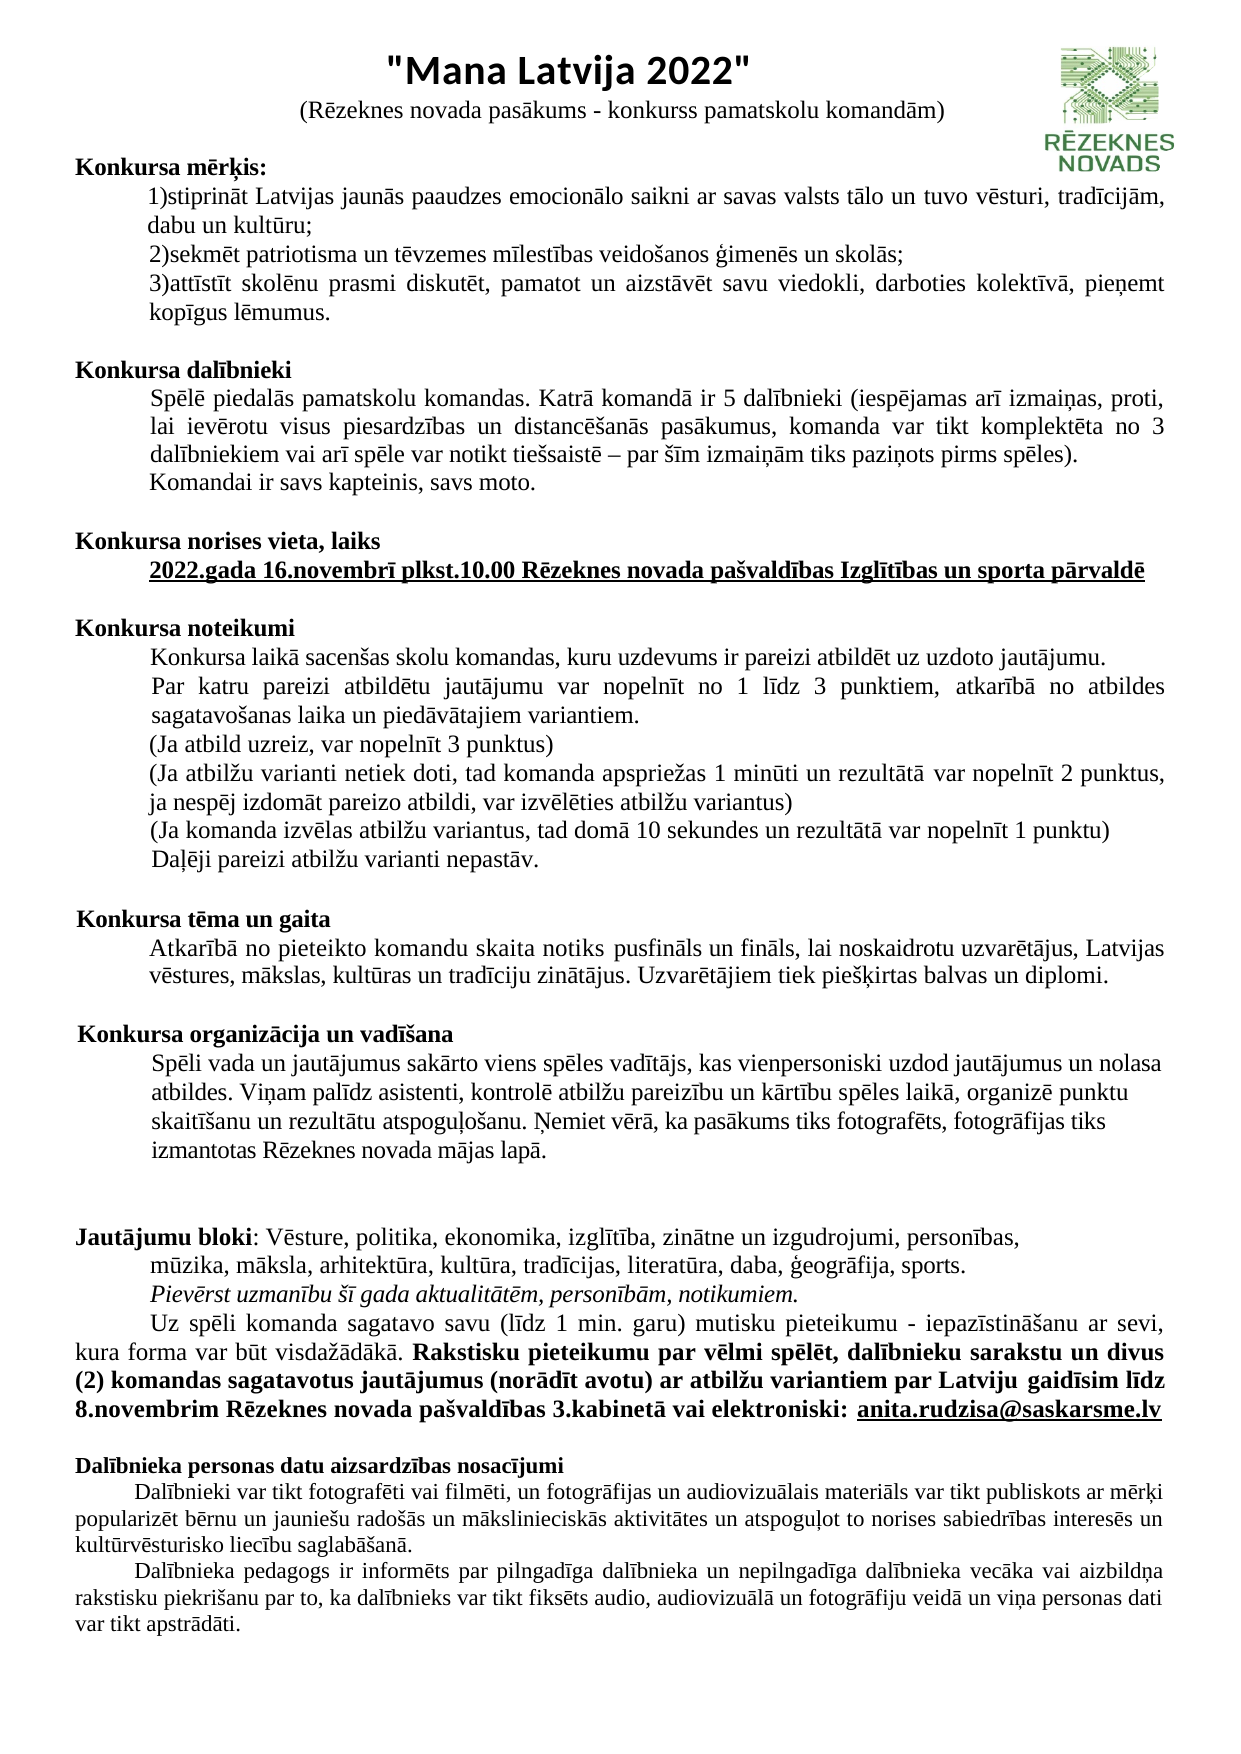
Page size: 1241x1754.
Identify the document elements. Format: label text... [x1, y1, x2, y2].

text Konkursa dalībnieki [75, 356, 1165, 384]
text "Mana Latvija 2022" [78, 44, 1165, 95]
text Komandai ir savs kapteinis, savs moto. [149, 468, 1165, 496]
text Konkursa laikā sacenšas skolu komandas, kuru uzdevums ir pareizi atbildēt uz uzdoto jautājumu. [150, 642, 1165, 671]
text Konkursa organizācija un vadīšana [77, 1019, 1165, 1048]
text Konkursa mērķis: [75, 152, 1165, 181]
text Dalībnieka pedagogs ir informēts par pilngadīga dalībnieka un nepilngadīga dalībnieka vecāka vai aizbildņa rakstisku piekrišanu par to, ka dalībnieks var tikt fiksēts audio, audiovizuālā un fotogrāfiju veidā un viņa personas dati var tikt apstrādāti. [75, 1557, 1165, 1636]
text (Ja komanda izvēlas atbilžu variantus, tad domā 10 sekundes un rezultātā var nopelnīt 1 punktu) [150, 816, 1165, 845]
text [1107, 95, 1165, 124]
text 3)attīstīt skolēnu prasmi diskutēt, pamatot un aizstāvēt savu viedokli, darboties kolektīvā, pieņemt kopīgus lēmumus. [149, 268, 1165, 326]
text Dalībnieka personas datu aizsardzības nosacījumi [75, 1452, 1165, 1478]
text Par katru pareizi atbildētu jautājumu var nopelnīt no 1 līdz 3 punktiem, atkarībā no atbildes sagatavošanas laika un piedāvātajiem variantiem. [151, 671, 1165, 729]
text (Ja atbilžu varianti netiek doti, tad komanda apspriežas 1 minūti un rezultātā var nopelnīt 2 punktus, ja nespēj izdomāt pareizo atbildi, var izvēlēties atbilžu variantus) [149, 758, 1165, 816]
text Daļēji pareizi atbilžu varianti nepastāv. [151, 845, 1165, 874]
text (Rēzeknes novada pasākums - konkurss pamatskolu komandām) [79, 95, 1068, 124]
text Atkarībā no pieteikto komandu skaita notiks pusfināls un fināls, lai noskaidrotu uzvarētājus, Latvijas vēstures, mākslas, kultūras un tradīciju zinātājus. Uzvarētājiem tiek piešķirtas balvas un diplomi. [149, 933, 1165, 989]
text 1)stiprināt Latvijas jaunās paaudzes emocionālo saikni ar savas valsts tālo un tuvo vēsturi, tradīcijām, dabu un kultūru; [147, 181, 1165, 239]
text Uz spēli komanda sagatavo savu (līdz 1 min. garu) mutisku pieteikumu - iepazīstināšanu ar sevi, kura forma var būt visdažādākā. Rakstisku pieteikumu par vēlmi spēlēt, dalībnieku sarakstu un divus (2) komandas sagatavotus jautājumus (norādīt avotu) ar atbilžu variantiem par Latviju gaidīsim līdz 8.novembrim Rēzeknes novada pašvaldības 3.kabinetā vai elektroniski: anita.rudzisa@saskarsme.lv [75, 1308, 1165, 1423]
text Spēlē piedalās pamatskolu komandas. Katrā komandā ir 5 dalībnieki (iespējamas arī izmaiņas, proti, lai ievērotu visus piesardzības un distancēšanās pasākumus, komanda var tikt komplektēta no 3 dalībniekiem vai arī spēle var notikt tiešsaistē – par šīm izmaiņām tiks paziņots pirms spēles). [150, 384, 1165, 468]
text 2)sekmēt patriotisma un tēvzemes mīlestības veidošanos ģimenēs un skolās; [149, 239, 1165, 268]
text Konkursa tēma un gaita [76, 904, 1165, 932]
text (Ja atbild uzreiz, var nopelnīt 3 punktus) [149, 729, 1165, 758]
text 2022.gada 16.novembrī plkst.10.00 Rēzeknes novada pašvaldības Izglītības un sporta pārvaldē [113, 554, 1181, 584]
text Jautājumu bloki: Vēsture, politika, ekonomika, izglītība, zinātne un izgudrojumi, personības, [75, 1222, 1165, 1251]
text Pievērst uzmanību šī gada aktualitātēm, personībām, notikumiem. [75, 1279, 1165, 1308]
text Dalībnieki var tikt fotografēti vai filmēti, un fotogrāfijas un audiovizuālais materiāls var tikt publiskots ar mērķi popularizēt bērnu un jauniešu radošās un mākslinieciskās aktivitātes un atspoguļot to norises sabiedrības interesēs un kultūrvēsturisko liecību saglabāšanā. [75, 1478, 1165, 1557]
text Konkursa noteikumi [75, 613, 1165, 642]
text mūzika, māksla, arhitektūra, kultūra, tradīcijas, literatūra, daba, ģeogrāfija, sports. [75, 1251, 1165, 1279]
text Spēli vada un jautājumus sakārto viens spēles vadītājs, kas vienpersoniski uzdod jautājumus un nolasa atbildes. Viņam palīdz asistenti, kontrolē atbilžu pareizību un kārtību spēles laikā, organizē punktu skaitīšanu un rezultātu atspoguļošanu. Ņemiet vērā, ka pasākums tiks fotografēts, fotogrāfijas tiks izmantotas Rēzeknes novada mājas lapā. [151, 1048, 1165, 1164]
text Konkursa norises vieta, laiks [75, 526, 1165, 554]
